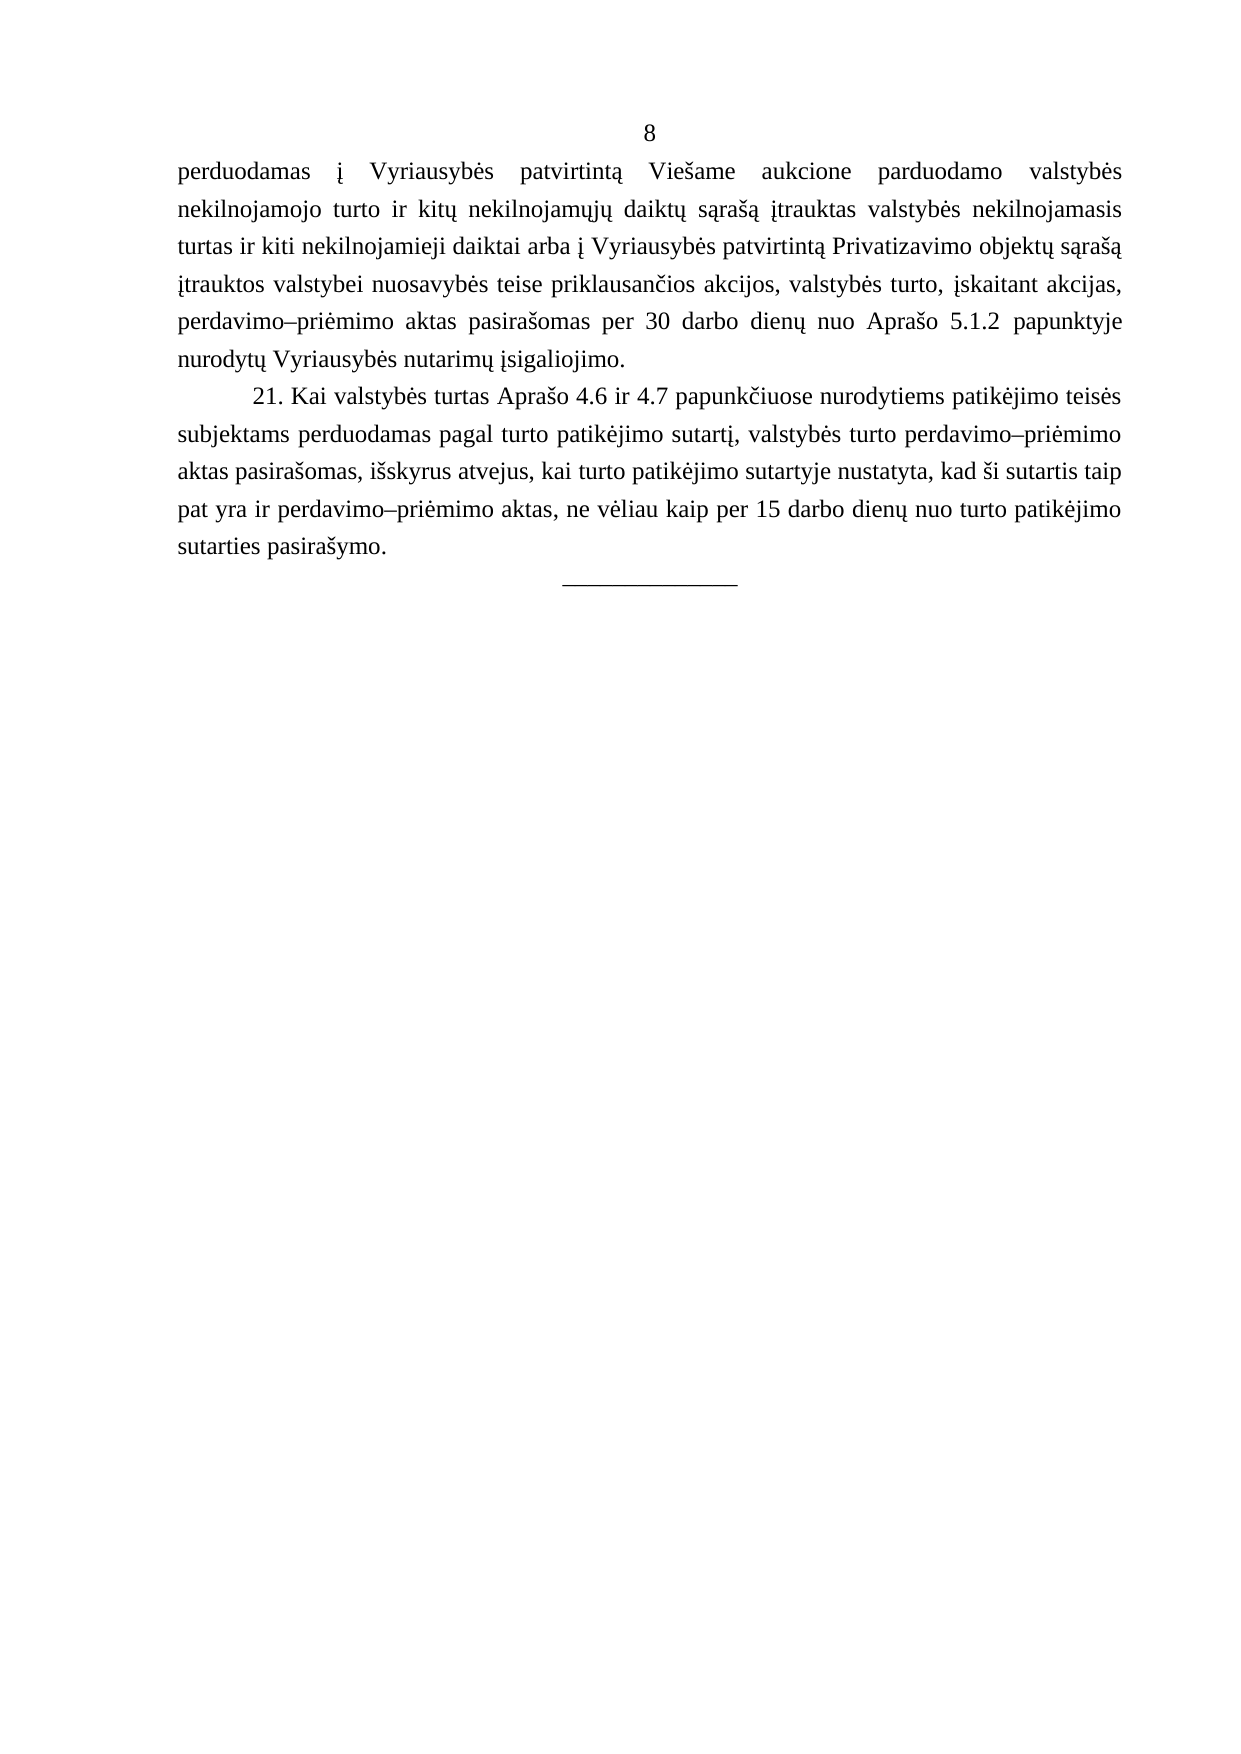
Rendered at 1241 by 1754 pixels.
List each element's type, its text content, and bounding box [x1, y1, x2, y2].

text ______________ [177, 560, 1122, 589]
text 21. Kai valstybės turtas Aprašo 4.6 ir 4.7 papunkčiuose nurodytiems patikėjimo teisės subjektams perduodamas pagal turto patikėjimo sutartį, valstybės turto perdavimo–priėmimo aktas pasirašomas, išskyrus atvejus, kai turto patikėjimo sutartyje nustatyta, kad ši sutartis taip pat yra ir perdavimo–priėmimo aktas, ne vėliau kaip per 15 darbo dienų nuo turto patikėjimo sutarties pasirašymo. [177, 373, 1122, 560]
text perduodamas į Vyriausybės patvirtintą Viešame aukcione parduodamo valstybės nekilnojamojo turto ir kitų nekilnojamųjų daiktų sąrašą įtrauktas valstybės nekilnojamasis turtas ir kiti nekilnojamieji daiktai arba į Vyriausybės patvirtintą Privatizavimo objektų sąrašą įtrauktos valstybei nuosavybės teise priklausančios akcijos, valstybės turto, įskaitant akcijas, perdavimo–priėmimo aktas pasirašomas per 30 darbo dienų nuo Aprašo 5.1.2 papunktyje nurodytų Vyriausybės nutarimų įsigaliojimo. [177, 148, 1122, 373]
